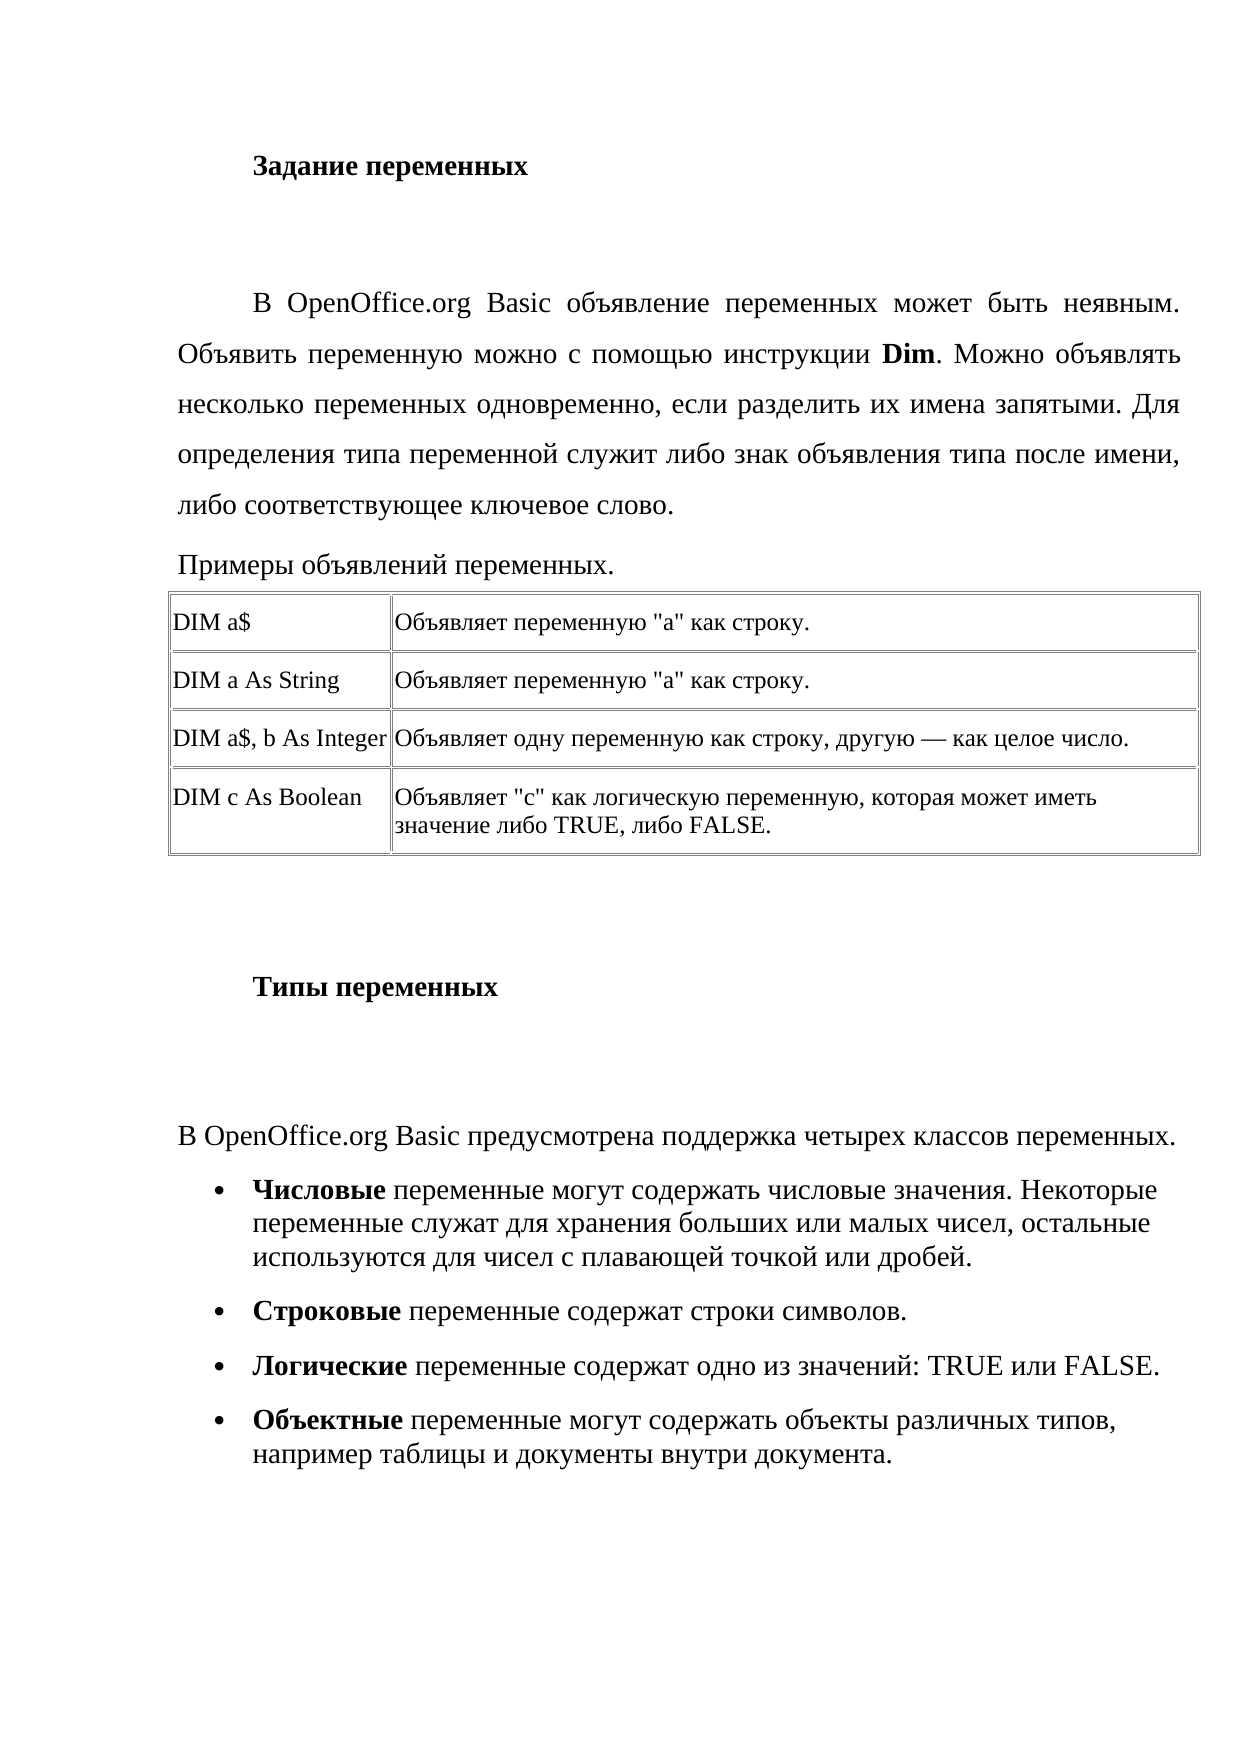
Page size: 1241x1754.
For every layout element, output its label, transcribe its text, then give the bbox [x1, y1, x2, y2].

text Примеры объявлений переменных. [177, 547, 1181, 581]
list Строковые переменные содержат строки символов. [215, 1293, 1181, 1327]
table_cell DIM c As Boolean [169, 766, 391, 853]
list Объектные переменные могут содержать объекты различных типов, например таблицы и документы внутри документа. [215, 1402, 1181, 1469]
table_cell Объявляет переменную "a" как строку. [393, 650, 1199, 708]
table_cell DIM a As String [169, 650, 391, 708]
table_cell DIM a$, b As Integer [169, 708, 391, 766]
table_cell Объявляет одну переменную как строку, другую — как целое число. [391, 708, 1199, 766]
list Числовые переменные могут содержать числовые значения. Некоторые переменные служат для хранения больших или малых чисел, остальные используются для чисел с плавающей точкой или дробей. [215, 1172, 1181, 1273]
table_header Объявляет переменную "a" как строку. [391, 592, 1199, 649]
table_cell Объявляет "c" как логическую переменную, которая может иметь значение либо TRUE, либо FALSE. [391, 766, 1199, 853]
text В OpenOffice.org Basic предусмотрена поддержка четырех классов переменных. [177, 1118, 1181, 1151]
subtitle Типы переменных [177, 969, 1181, 1003]
list Логические переменные содержат одно из значений: TRUE или FALSE. [215, 1348, 1181, 1381]
subtitle Задание переменных [177, 148, 1181, 181]
table_header DIM a$ [169, 592, 391, 649]
text В OpenOffice.org Basic объявление переменных может быть неявным. Объявить переменную можно с помощью инструкции Dim. Можно объявлять несколько переменных одновременно, если разделить их имена запятыми. Для определения типа переменной служит либо знак объявления типа после имени, либо соответствующее ключевое слово. [177, 286, 1181, 520]
